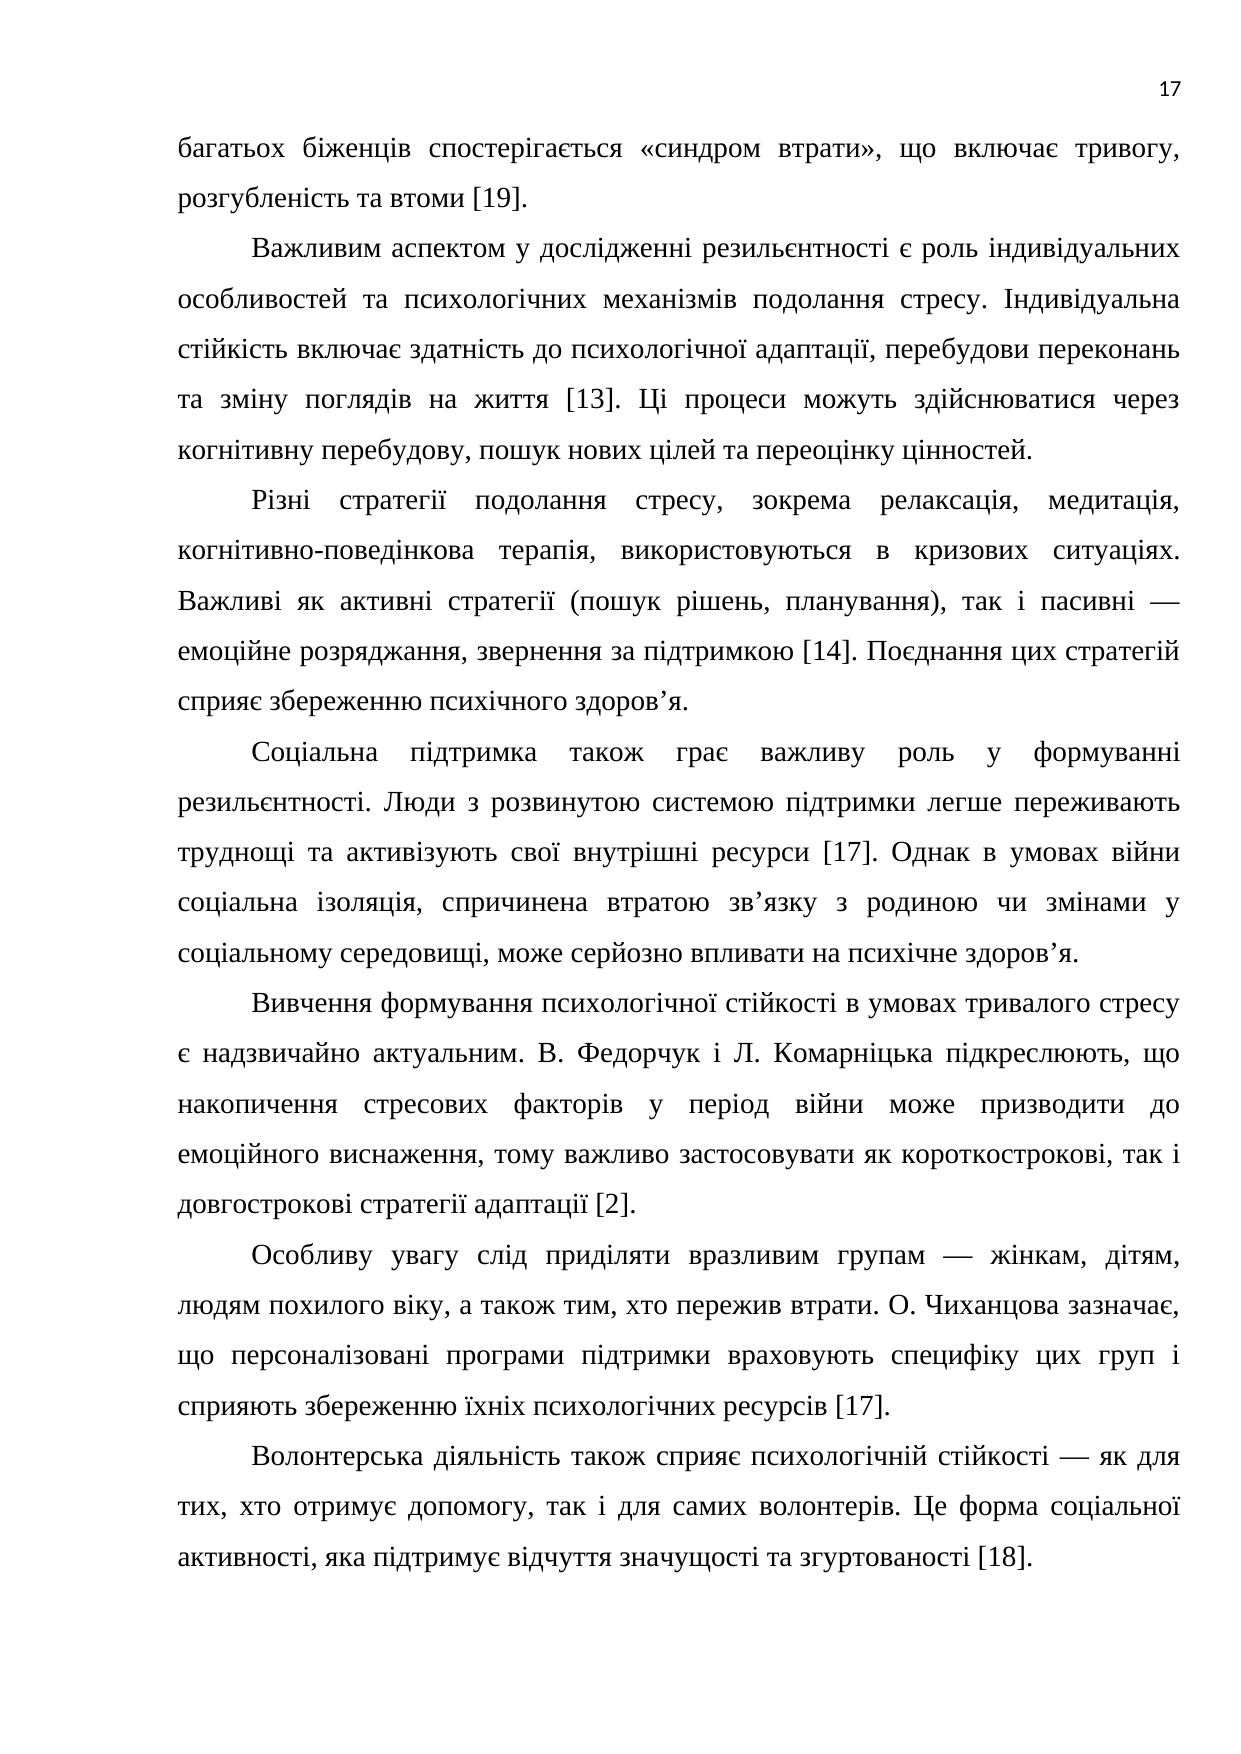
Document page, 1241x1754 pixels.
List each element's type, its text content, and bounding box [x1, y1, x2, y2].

list багатьох біженців спостерігається «синдром втрати», що включає тривогу, розгубленість та втоми [19]. [177, 130, 1181, 214]
list Вивчення формування психологічної стійкості в умовах тривалого стресу є надзвичайно актуальним. В. Федорчук і Л. Комарніцька підкреслюють, що накопичення стресових факторів у період війни може призводити до емоційного виснаження, тому важливо застосовувати як короткострокові, так і довгострокові стратегії адаптації [2]. [177, 985, 1181, 1220]
list Особливу увагу слід приділяти вразливим групам — жінкам, дітям, людям похилого віку, а також тим, хто пережив втрати. О. Чиханцова зазначає, що персоналізовані програми підтримки враховують специфіку цих груп і сприяють збереженню їхніх психологічних ресурсів [17]. [177, 1237, 1181, 1421]
list Соціальна підтримка також грає важливу роль у формуванні резильєнтності. Люди з розвинутою системою підтримки легше переживають труднощі та активізують свої внутрішні ресурси [17]. Однак в умовах війни соціальна ізоляція, спричинена втратою зв’язку з родиною чи змінами у соціальному середовищі, може серйозно впливати на психічне здоров’я. [177, 734, 1181, 968]
list Різні стратегії подолання стресу, зокрема релаксація, медитація, когнітивно-поведінкова терапія, використовуються в кризових ситуаціях. Важливі як активні стратегії (пошук рішень, планування), так і пасивні — емоційне розряджання, звернення за підтримкою [14]. Поєднання цих стратегій сприяє збереженню психічного здоров’я. [177, 482, 1181, 717]
list Важливим аспектом у дослідженні резильєнтності є роль індивідуальних особливостей та психологічних механізмів подолання стресу. Індивідуальна стійкість включає здатність до психологічної адаптації, перебудови переконань та зміну поглядів на життя [13]. Ці процеси можуть здійснюватися через когнітивну перебудову, пошук нових цілей та переоцінку цінностей. [177, 231, 1181, 465]
list Волонтерська діяльність також сприяє психологічній стійкості — як для тих, хто отримує допомогу, так і для самих волонтерів. Це форма соціальної активності, яка підтримує відчуття значущості та згуртованості [18]. [177, 1438, 1181, 1572]
